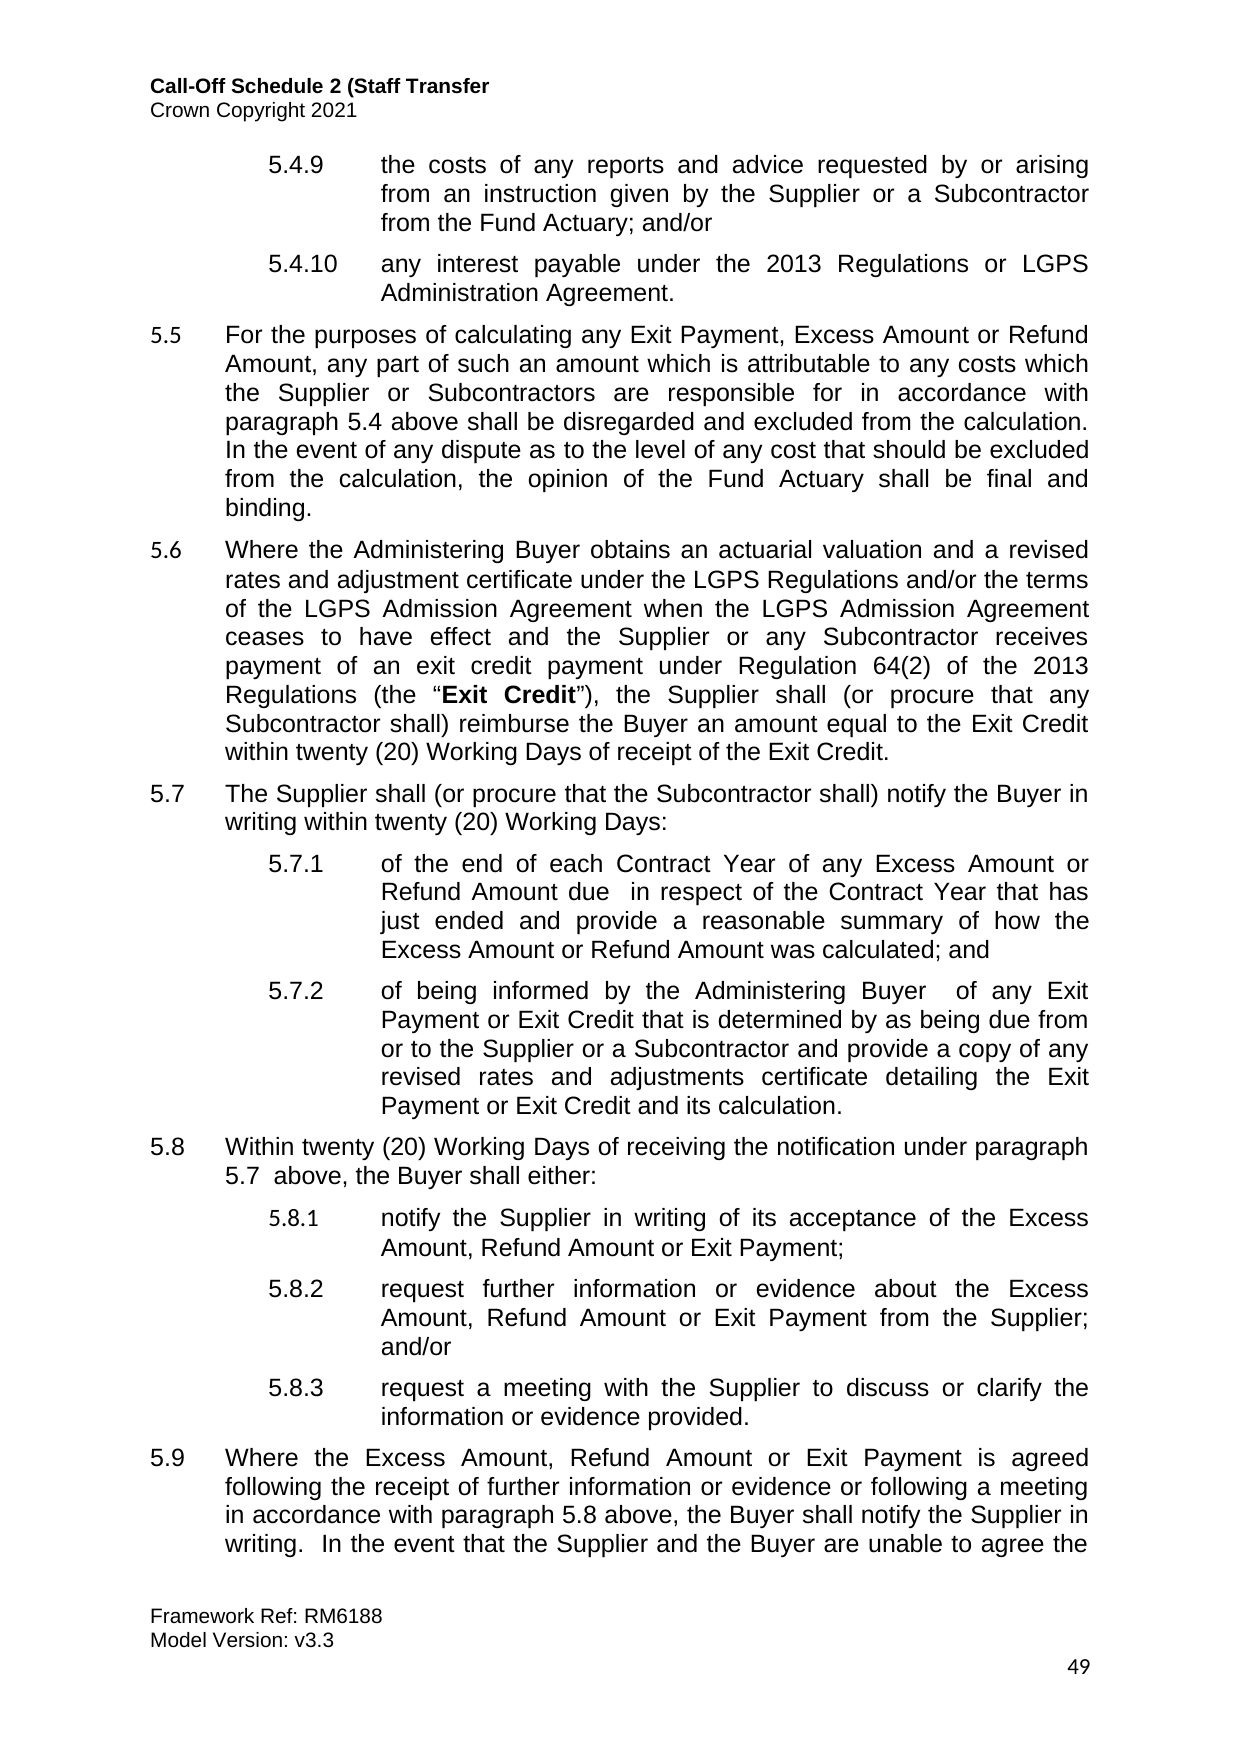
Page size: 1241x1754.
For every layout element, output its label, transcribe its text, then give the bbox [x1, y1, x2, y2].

list For the purposes of calculating any Exit Payment, Excess Amount or Refund Amount, any part of such an amount which is attributable to any costs which the Supplier or Subcontractors are responsible for in accordance with paragraph 5.4 above shall be disregarded and excluded from the calculation. In the event of any dispute as to the level of any cost that should be excluded from the calculation, the opinion of the Fund Actuary shall be final and binding. [150, 319, 1090, 522]
list Where the Excess Amount, Refund Amount or Exit Payment is agreed following the receipt of further information or evidence or following a meeting in accordance with paragraph 5.8 above, the Buyer shall notify the Supplier in writing. In the event that the Supplier and the Buyer are unable to agree the [150, 1443, 1090, 1558]
list Within twenty (20) Working Days of receiving the notification under paragraph 5.7 above, the Buyer shall either: [150, 1132, 1090, 1190]
list Where the Administering Buyer obtains an actuarial valuation and a revised rates and adjustment certificate under the LGPS Regulations and/or the terms of the LGPS Admission Agreement when the LGPS Admission Agreement ceases to have effect and the Supplier or any Subcontractor receives payment of an exit credit payment under Regulation 64(2) of the 2013 Regulations (the “Exit Credit”), the Supplier shall (or procure that any Subcontractor shall) reimburse the Buyer an amount equal to the Exit Credit within twenty (20) Working Days of receipt of the Exit Credit. [150, 534, 1090, 766]
list The Supplier shall (or procure that the Subcontractor shall) notify the Buyer in writing within twenty (20) Working Days: [150, 778, 1090, 836]
list the costs of any reports and advice requested by or arising from an instruction given by the Supplier or a Subcontractor from the Fund Actuary; and/or [268, 150, 1090, 236]
list request further information or evidence about the Excess Amount, Refund Amount or Exit Payment from the Supplier; and/or [268, 1274, 1090, 1360]
list request a meeting with the Supplier to discuss or clarify the information or evidence provided. [268, 1373, 1090, 1430]
list notify the Supplier in writing of its acceptance of the Excess Amount, Refund Amount or Exit Payment; [268, 1202, 1090, 1262]
list of being informed by the Administering Buyer of any Exit Payment or Exit Credit that is determined by as being due from or to the Supplier or a Subcontractor and provide a copy of any revised rates and adjustments certificate detailing the Exit Payment or Exit Credit and its calculation. [268, 976, 1090, 1120]
list of the end of each Contract Year of any Excess Amount or Refund Amount due in respect of the Contract Year that has just ended and provide a reasonable summary of how the Excess Amount or Refund Amount was calculated; and [268, 848, 1090, 963]
list any interest payable under the 2013 Regulations or LGPS Administration Agreement. [268, 249, 1090, 306]
